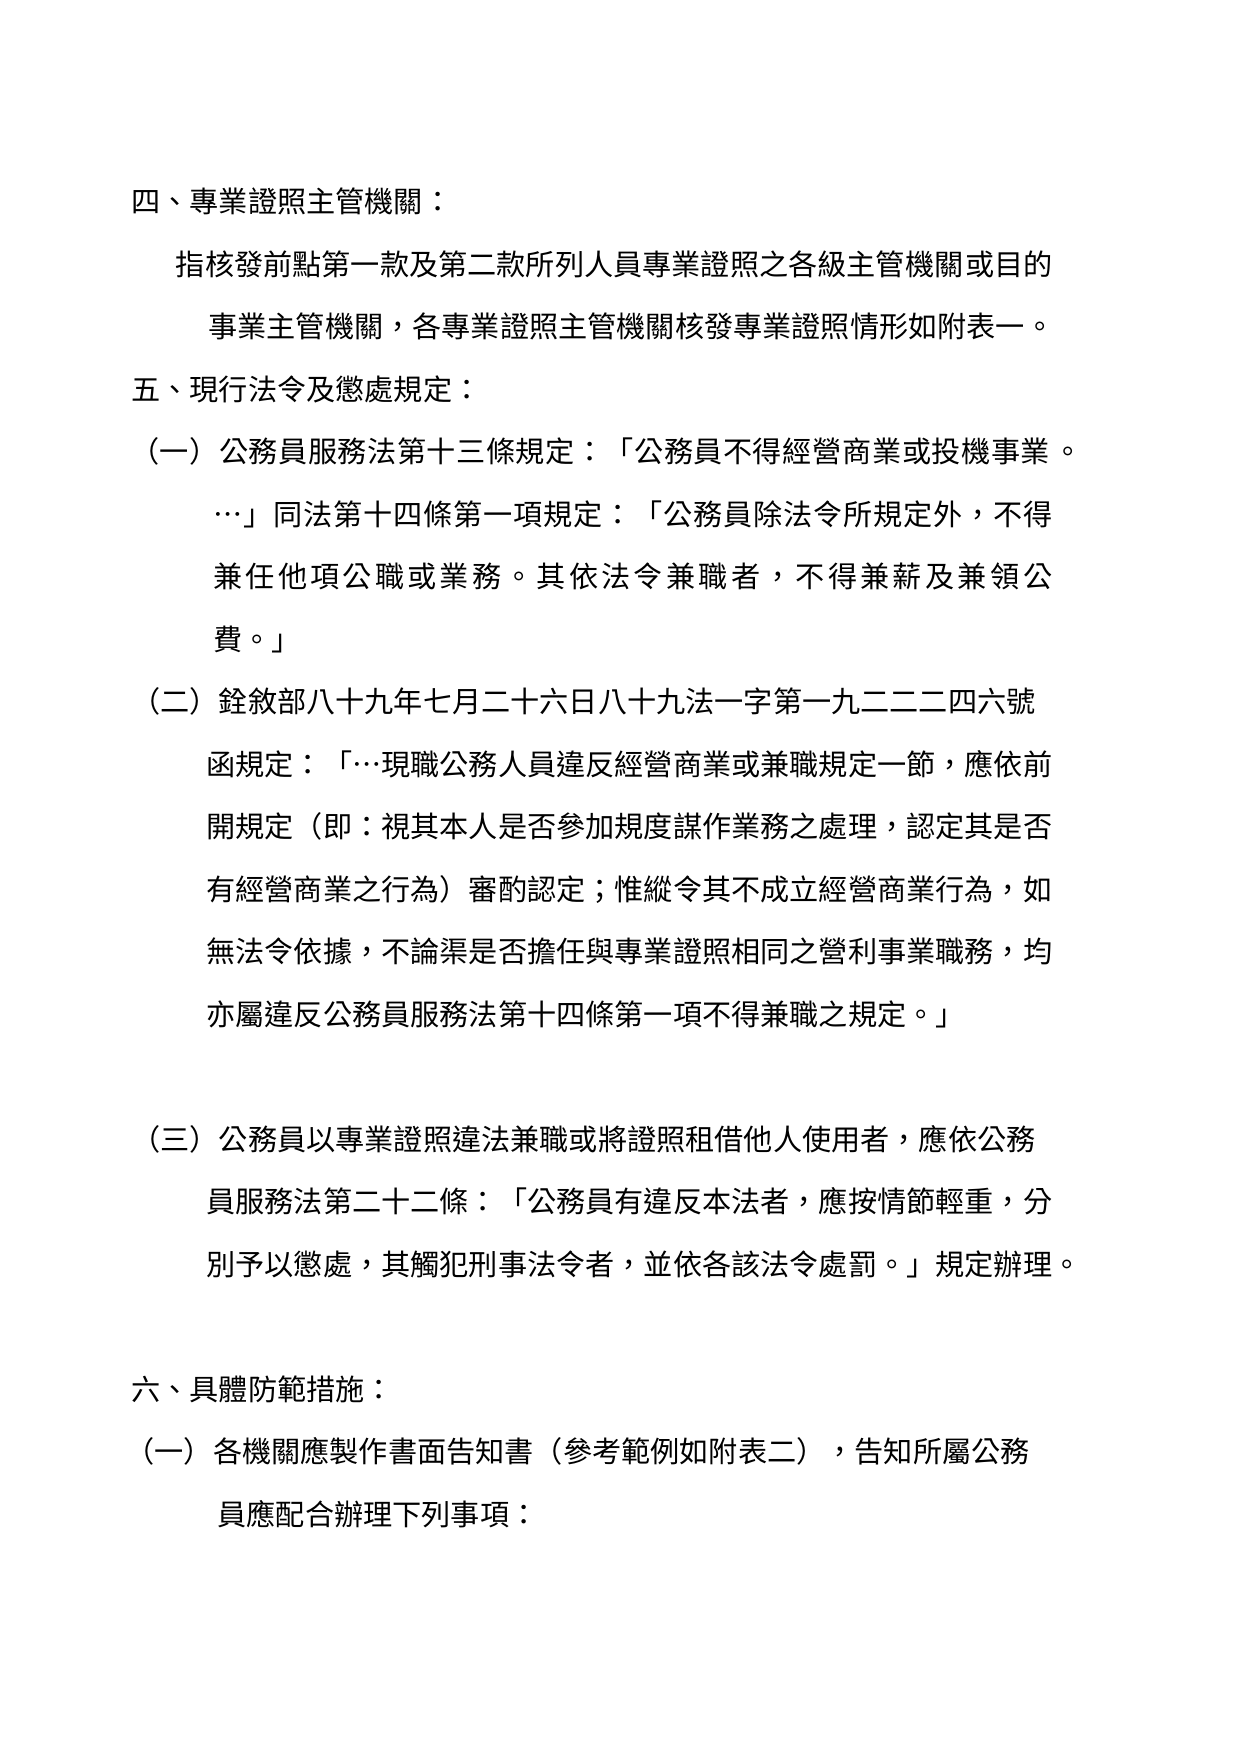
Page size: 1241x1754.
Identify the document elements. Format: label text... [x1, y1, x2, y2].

text （一）公務員服務法第十三條規定：「公務員不得經營商業或投機事業。…」同法第十四條第一項規定：「公務員除法令所規定外，不得兼任他項公職或業務。其依法令兼職者，不得兼薪及兼領公費。」 [130, 408, 1053, 658]
text （一）各機關應製作書面告知書（參考範例如附表二），告知所屬公務員應配合辦理下列事項： [125, 1408, 1053, 1533]
text 指核發前點第一款及第二款所列人員專業證照之各級主管機關或目的事業主管機關，各專業證照主管機關核發專業證照情形如附表一。 [139, 221, 1053, 346]
text （二）銓敘部八十九年七月二十六日八十九法一字第一九二二二四六號函規定：「…現職公務人員違反經營商業或兼職規定一節，應依前開規定（即：視其本人是否參加規度謀作業務之處理，認定其是否有經營商業之行為）審酌認定；惟縱令其不成立經營商業行為，如無法令依據，不論渠是否擔任與專業證照相同之營利事業職務，均亦屬違反公務員服務法第十四條第一項不得兼職之規定。」 [131, 658, 1053, 1033]
text 六、具體防範措施： [131, 1346, 1053, 1408]
text 五、現行法令及懲處規定： [131, 346, 1053, 408]
text （三）公務員以專業證照違法兼職或將證照租借他人使用者，應依公務員服務法第二十二條：「公務員有違反本法者，應按情節輕重，分別予以懲處，其觸犯刑事法令者，並依各該法令處罰。」規定辦理。 [131, 1096, 1053, 1283]
text 四、專業證照主管機關： [131, 158, 1053, 221]
